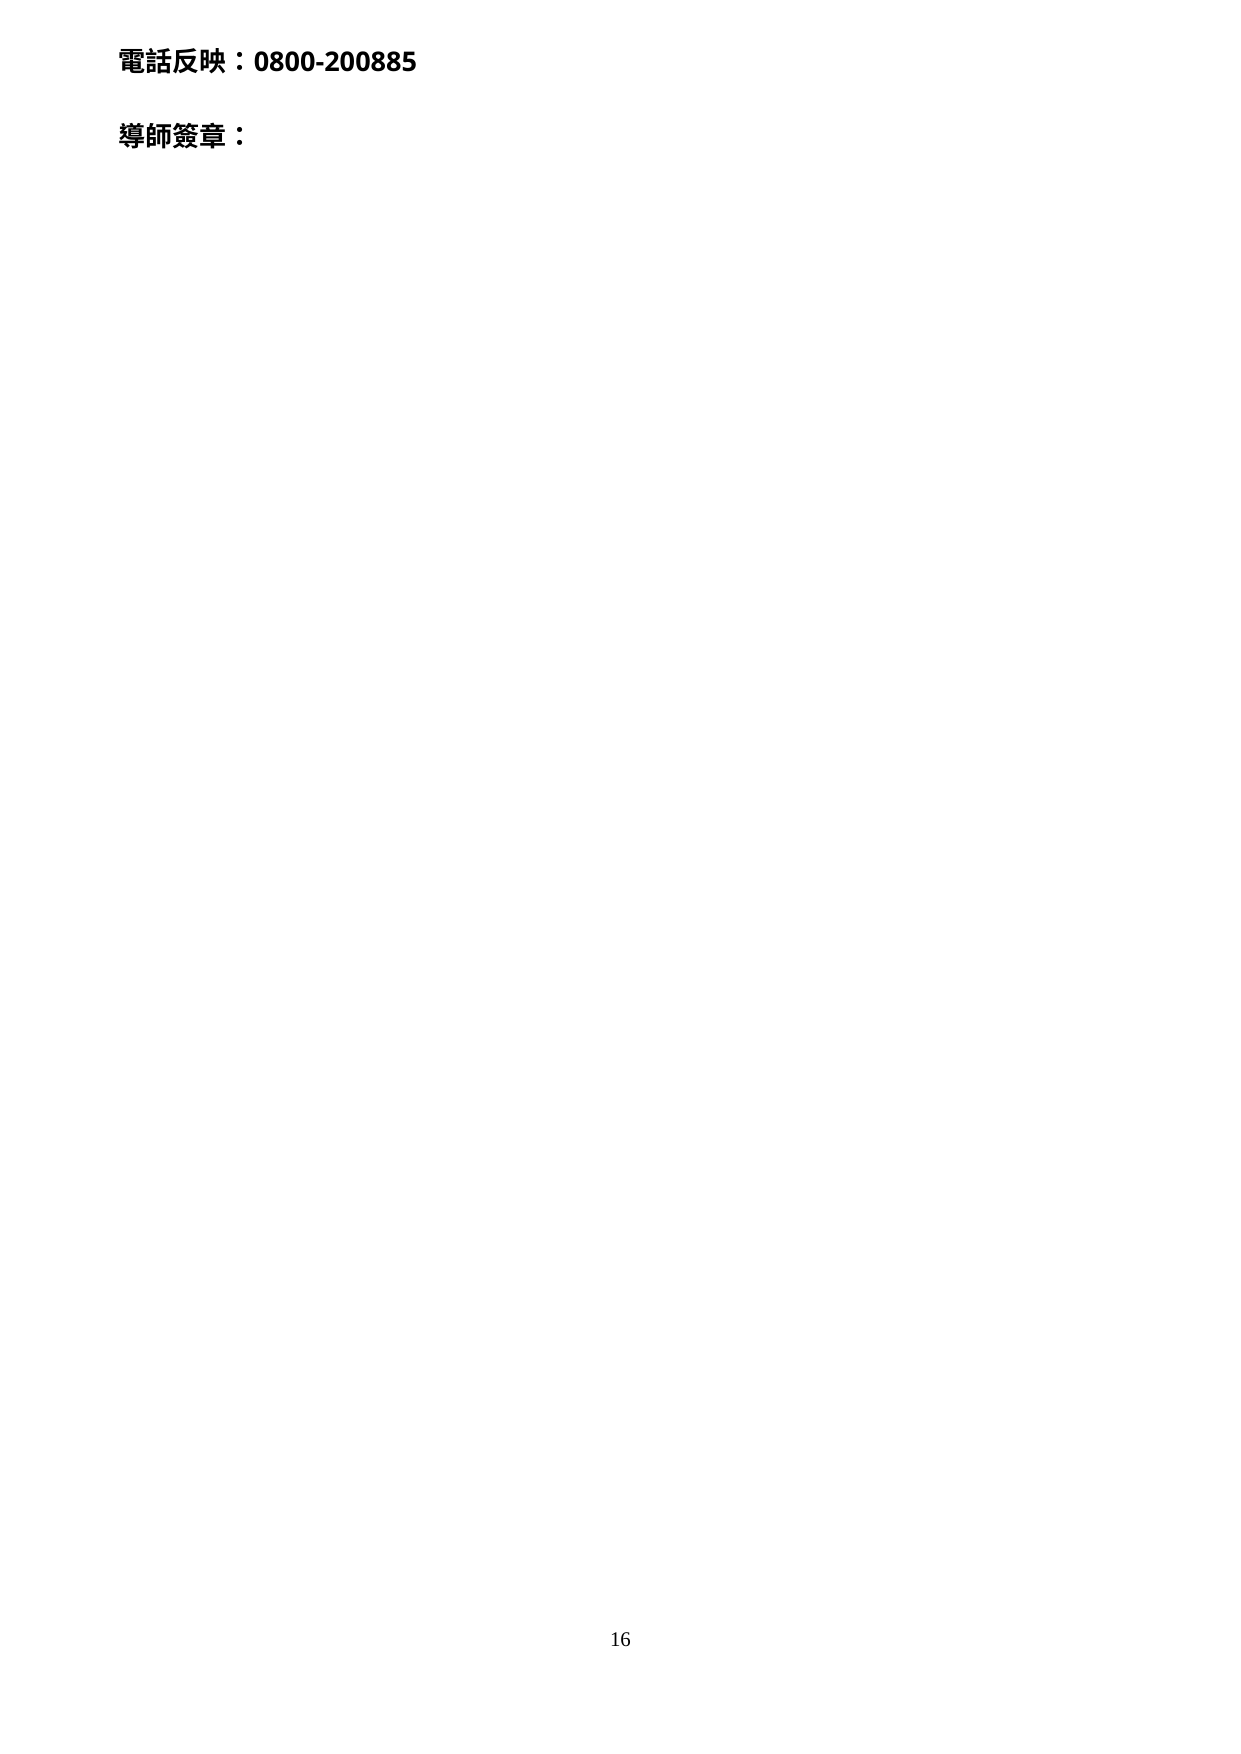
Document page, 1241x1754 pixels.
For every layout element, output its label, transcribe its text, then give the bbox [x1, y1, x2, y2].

text 電話反映：0800-200885 [118, 41, 1122, 78]
text 導師簽章： [118, 116, 1122, 153]
